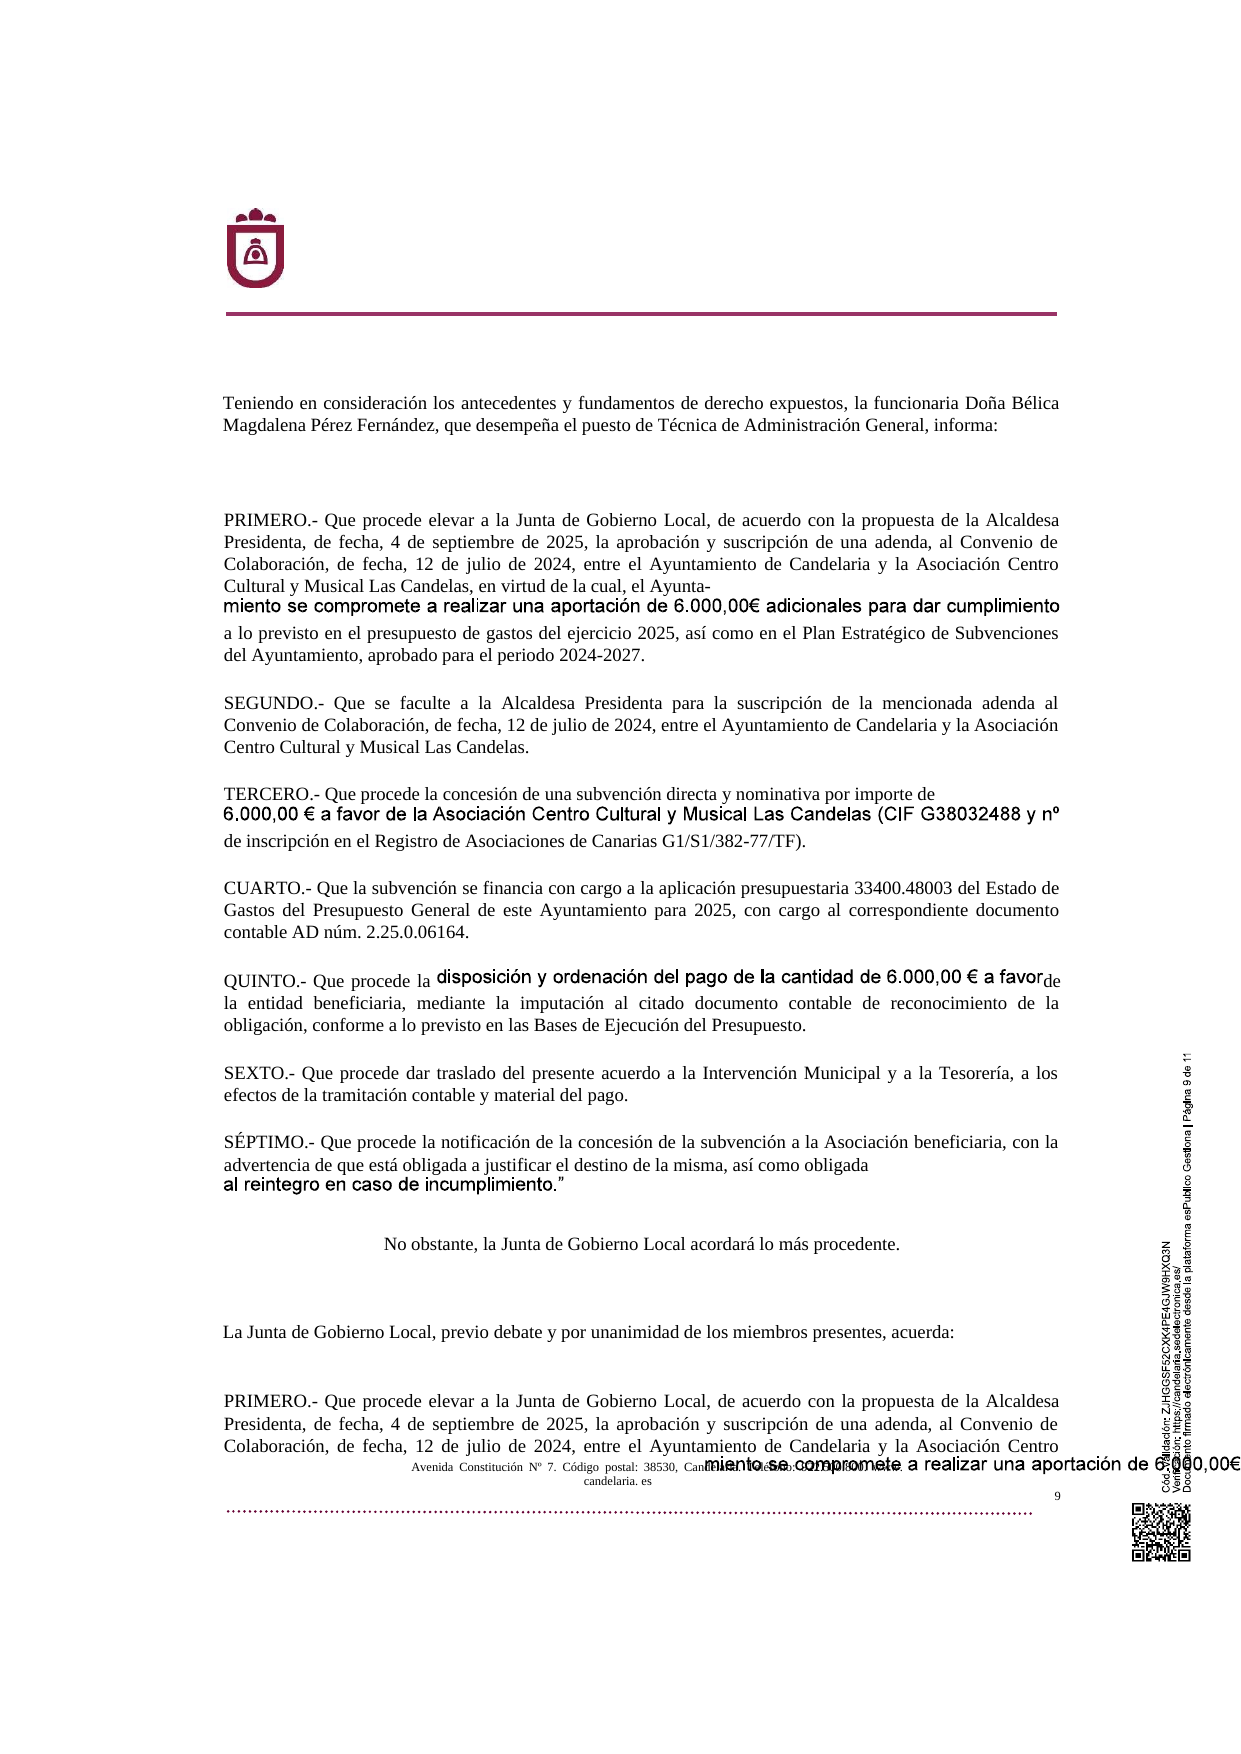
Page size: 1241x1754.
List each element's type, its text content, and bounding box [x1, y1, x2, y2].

text de inscripción en el Registro de Asociaciones de Canarias G1/S1/382-77/TF). [224, 830, 1061, 851]
text a lo previsto en el presupuesto de gastos del ejercicio 2025, así como en el Plan Estratégico de Subvenciones del Ayuntamiento, aprobado para el periodo 2024-2027. [224, 622, 1061, 666]
text QUINTO.- Que procede la de la entidad beneficiaria, mediante la imputación al citado documento contable de reconocimiento de la obligación, conforme a lo previsto en las Bases de Ejecución del Presupuesto. [224, 969, 1061, 1036]
text CUARTO.- Que la subvención se financia con cargo a la aplicación presupuestaria 33400.48003 del Estado de Gastos del Presupuesto General de este Ayuntamiento para 2025, con cargo al correspondiente documento contable AD núm. 2.25.0.06164. [224, 877, 1061, 943]
text No obstante, la Junta de Gobierno Local acordará lo más procedente. [224, 1233, 1061, 1254]
text SEXTO.- Que procede dar traslado del presente acuerdo a la Intervención Municipal y a la Tesorería, a los efectos de la tramitación contable y material del pago. [224, 1062, 1061, 1106]
text PRIMERO.- Que procede elevar a la Junta de Gobierno Local, de acuerdo con la propuesta de la Alcaldesa Presidenta, de fecha, 4 de septiembre de 2025, la aprobación y suscripción de una adenda, al Convenio de Colaboración, de fecha, 12 de julio de 2024, entre el Ayuntamiento de Candelaria y la Asociación Centro [224, 1390, 1061, 1456]
text PRIMERO.- Que procede elevar a la Junta de Gobierno Local, de acuerdo con la propuesta de la Alcaldesa Presidenta, de fecha, 4 de septiembre de 2025, la aprobación y suscripción de una adenda, al Convenio de Colaboración, de fecha, 12 de julio de 2024, entre el Ayuntamiento de Candelaria y la Asociación Centro Cultural y Musical Las Candelas, en virtud de la cual, el Ayunta- [224, 509, 1061, 597]
text SÉPTIMO.- Que procede la notificación de la concesión de la subvención a la Asociación beneficiaria, con la advertencia de que está obligada a justificar el destino de la misma, así como obligada [224, 1131, 1061, 1175]
text Teniendo en consideración los antecedentes y fundamentos de derecho expuestos, la funcionaria Doña Bélica Magdalena Pérez Fernández, que desempeña el puesto de Técnica de Administración General, informa: [223, 392, 1061, 436]
text La Junta de Gobierno Local, previo debate y por unanimidad de los miembros presentes, acuerda: [223, 1321, 1061, 1342]
text TERCERO.- Que procede la concesión de una subvención directa y nominativa por importe de [224, 783, 1061, 805]
text SEGUNDO.- Que se faculte a la Alcaldesa Presidenta para la suscripción de la mencionada adenda al Convenio de Colaboración, de fecha, 12 de julio de 2024, entre el Ayuntamiento de Candelaria y la Asociación Centro Cultural y Musical Las Candelas. [224, 692, 1061, 758]
